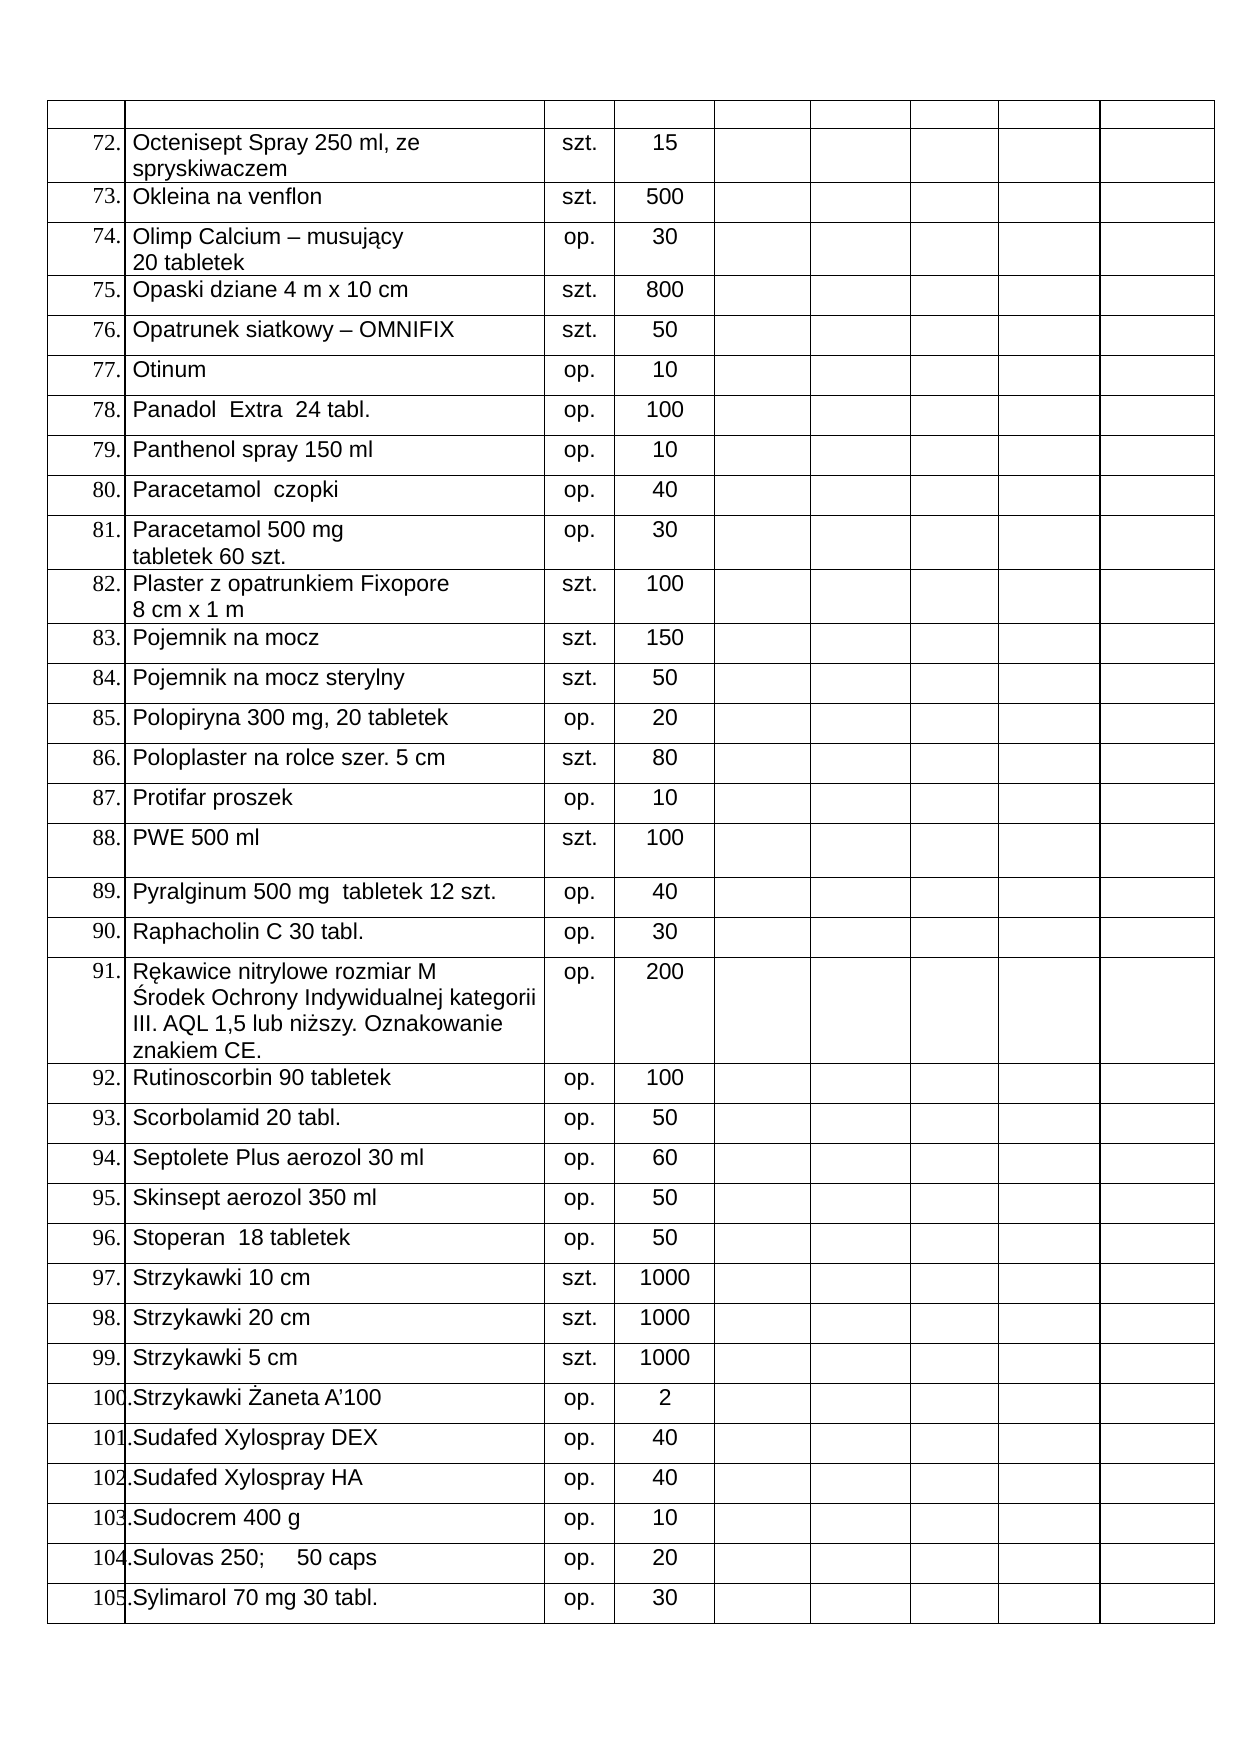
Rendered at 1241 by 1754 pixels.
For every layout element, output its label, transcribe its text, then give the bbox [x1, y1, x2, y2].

table_cell PWE 500 ml [126, 824, 544, 877]
table_cell [911, 1464, 998, 1503]
table_cell 100 [615, 396, 714, 435]
table_cell Panadol Extra 24 tabl. [126, 396, 544, 435]
table_cell [999, 878, 1099, 917]
table_cell [999, 476, 1099, 515]
table_cell op. [545, 1064, 614, 1103]
table_cell [48, 664, 124, 703]
table_cell [811, 1424, 910, 1463]
table_cell Sudafed Xylospray DEX [126, 1424, 544, 1463]
table_cell szt. [545, 1344, 614, 1383]
table_cell [715, 276, 810, 315]
table_cell [811, 824, 910, 877]
table_cell 30 [615, 918, 714, 957]
table_cell [999, 1464, 1099, 1503]
table_cell [48, 129, 124, 182]
table_cell [999, 276, 1099, 315]
table_cell Sulovas 250; 50 caps [126, 1544, 544, 1583]
table_cell [1101, 878, 1214, 917]
table_cell [1101, 1584, 1214, 1623]
table_cell [999, 1584, 1099, 1623]
table_cell [1101, 101, 1214, 128]
table_cell [1101, 570, 1214, 623]
table_cell [715, 570, 810, 623]
table_cell Skinsept aerozol 350 ml [126, 1184, 544, 1223]
table_cell [715, 784, 810, 823]
table_cell [1101, 1384, 1214, 1423]
table_cell [999, 744, 1099, 783]
table_cell 1000 [615, 1344, 714, 1383]
table_cell [126, 101, 544, 128]
table_cell op. [545, 1464, 614, 1503]
table_cell [1101, 744, 1214, 783]
table_cell 100 [615, 824, 714, 877]
table_cell [48, 101, 124, 128]
table_cell Poloplaster na rolce szer. 5 cm [126, 744, 544, 783]
table_cell 1000 [615, 1264, 714, 1303]
table_cell 50 [615, 664, 714, 703]
table_cell [811, 516, 910, 569]
table_cell [999, 129, 1099, 182]
table_cell [911, 1504, 998, 1543]
table_cell [811, 276, 910, 315]
table_cell [811, 1384, 910, 1423]
table_cell [615, 101, 714, 128]
table_cell op. [545, 878, 614, 917]
table_cell [48, 1264, 124, 1303]
table_cell op. [545, 223, 614, 275]
table_cell 50 [615, 1104, 714, 1143]
table_cell [715, 1184, 810, 1223]
table_cell [999, 396, 1099, 435]
table_cell Strzykawki 10 cm [126, 1264, 544, 1303]
table_cell [715, 1464, 810, 1503]
table_cell [48, 704, 124, 743]
table_cell [999, 356, 1099, 395]
table_cell [811, 1344, 910, 1383]
table_cell szt. [545, 824, 614, 877]
table_cell [1101, 1104, 1214, 1143]
table_cell Scorbolamid 20 tabl. [126, 1104, 544, 1143]
table_cell [1101, 1504, 1214, 1543]
table_cell [911, 1584, 998, 1623]
table_cell [999, 101, 1099, 128]
table_cell [911, 476, 998, 515]
table_cell [911, 1424, 998, 1463]
table_cell [715, 1344, 810, 1383]
table_cell [48, 1504, 124, 1543]
table_cell [1101, 476, 1214, 515]
table_cell op. [545, 1504, 614, 1543]
table_cell [999, 664, 1099, 703]
table_cell 1000 [615, 1304, 714, 1343]
table_cell Rutinoscorbin 90 tabletek [126, 1064, 544, 1103]
table_cell 100 [615, 570, 714, 623]
table_cell Paracetamol 500 mg tabletek 60 szt. [126, 516, 544, 569]
table_cell [999, 1064, 1099, 1103]
table_cell Septolete Plus aerozol 30 ml [126, 1144, 544, 1183]
table_cell [811, 129, 910, 182]
table_cell Paracetamol czopki [126, 476, 544, 515]
table_cell Okleina na venflon [126, 183, 544, 222]
table_cell [811, 784, 910, 823]
table_cell [1101, 958, 1214, 1063]
table_cell [911, 570, 998, 623]
table_cell [48, 570, 124, 623]
table_cell [911, 1264, 998, 1303]
table_cell 15 [615, 129, 714, 182]
table_cell [911, 396, 998, 435]
table_cell [911, 824, 998, 877]
table_cell [1101, 1544, 1214, 1583]
table_cell [811, 1464, 910, 1503]
table_cell [1101, 183, 1214, 222]
table_cell [999, 824, 1099, 877]
table_cell 10 [615, 1504, 714, 1543]
table_cell [715, 878, 810, 917]
table_cell [48, 824, 124, 877]
table_cell [811, 664, 910, 703]
table_cell [1101, 276, 1214, 315]
table_cell [715, 101, 810, 128]
table_cell Olimp Calcium – musujący 20 tabletek [126, 223, 544, 275]
table_cell op. [545, 1384, 614, 1423]
table_cell 50 [615, 1224, 714, 1263]
table_cell [1101, 1264, 1214, 1303]
table_cell [911, 1104, 998, 1143]
table_cell Pojemnik na mocz [126, 624, 544, 663]
table_cell [999, 918, 1099, 957]
table_cell [811, 183, 910, 222]
table_cell op. [545, 958, 614, 1063]
table_cell [999, 1184, 1099, 1223]
table_cell [911, 704, 998, 743]
table_cell szt. [545, 316, 614, 355]
table_cell szt. [545, 1304, 614, 1343]
table_cell [999, 784, 1099, 823]
table_cell 40 [615, 476, 714, 515]
table_cell szt. [545, 744, 614, 783]
table_cell [715, 1064, 810, 1103]
table_cell [911, 183, 998, 222]
table_cell [999, 1304, 1099, 1343]
table_cell [48, 223, 124, 275]
table_cell [999, 624, 1099, 663]
table_cell [715, 516, 810, 569]
table_cell [715, 223, 810, 275]
table_cell [999, 183, 1099, 222]
table_cell [715, 744, 810, 783]
table_cell op. [545, 356, 614, 395]
table_cell [911, 223, 998, 275]
table_cell [48, 396, 124, 435]
table_cell [1101, 1424, 1214, 1463]
table_cell [911, 276, 998, 315]
table_cell Protifar proszek [126, 784, 544, 823]
table_cell [911, 878, 998, 917]
table_cell [715, 476, 810, 515]
table_cell op. [545, 1584, 614, 1623]
table_cell [1101, 1064, 1214, 1103]
table_cell [999, 1264, 1099, 1303]
table_cell [48, 1424, 124, 1463]
table_cell [715, 624, 810, 663]
table_cell 20 [615, 1544, 714, 1583]
table_cell [48, 1464, 124, 1503]
table_cell [715, 1224, 810, 1263]
table_cell [48, 1104, 124, 1143]
table_cell [999, 1384, 1099, 1423]
table_cell 30 [615, 1584, 714, 1623]
table_cell [811, 918, 910, 957]
table_cell Plaster z opatrunkiem Fixopore 8 cm x 1 m [126, 570, 544, 623]
table_cell [999, 570, 1099, 623]
table_cell [1101, 664, 1214, 703]
table_cell [48, 476, 124, 515]
table_cell [715, 1304, 810, 1343]
table_cell [999, 436, 1099, 475]
table_cell [48, 1224, 124, 1263]
table_cell Polopiryna 300 mg, 20 tabletek [126, 704, 544, 743]
table_cell szt. [545, 664, 614, 703]
table_cell 10 [615, 436, 714, 475]
table_cell op. [545, 436, 614, 475]
table_cell [715, 436, 810, 475]
table_cell [999, 223, 1099, 275]
table_cell op. [545, 1104, 614, 1143]
table_cell Panthenol spray 150 ml [126, 436, 544, 475]
table_cell [911, 1064, 998, 1103]
table_cell szt. [545, 276, 614, 315]
table_cell 800 [615, 276, 714, 315]
table_cell [48, 1344, 124, 1383]
table_cell [48, 516, 124, 569]
table_cell [911, 1384, 998, 1423]
table_cell 10 [615, 356, 714, 395]
table_cell [811, 476, 910, 515]
table_cell [811, 316, 910, 355]
table_cell [715, 918, 810, 957]
table_cell [999, 704, 1099, 743]
table_cell op. [545, 1424, 614, 1463]
table_cell [811, 1224, 910, 1263]
table_cell [911, 744, 998, 783]
table_cell [715, 664, 810, 703]
table_cell 50 [615, 1184, 714, 1223]
table_cell [1101, 1144, 1214, 1183]
table_cell [48, 1184, 124, 1223]
table_cell 10 [615, 784, 714, 823]
table_cell 500 [615, 183, 714, 222]
table_cell [999, 1424, 1099, 1463]
table_cell [999, 1344, 1099, 1383]
table_cell [911, 356, 998, 395]
table_cell Octenisept Spray 250 ml, ze spryskiwaczem [126, 129, 544, 182]
table_cell [811, 1144, 910, 1183]
table_cell 20 [615, 704, 714, 743]
table_cell [999, 1224, 1099, 1263]
table_cell Rękawice nitrylowe rozmiar M Środek Ochrony Indywidualnej kategorii III. AQL 1,5 lub niższy. Oznakowanie znakiem CE. [126, 958, 544, 1063]
table_cell [911, 101, 998, 128]
table_cell [911, 664, 998, 703]
table_cell op. [545, 1144, 614, 1183]
table_cell 2 [615, 1384, 714, 1423]
table_cell [999, 316, 1099, 355]
table_cell [1101, 624, 1214, 663]
table_cell [48, 1144, 124, 1183]
table_cell 40 [615, 1424, 714, 1463]
table_cell [48, 784, 124, 823]
table_cell [1101, 1224, 1214, 1263]
table_cell 200 [615, 958, 714, 1063]
table_cell [48, 958, 124, 1063]
table_cell 60 [615, 1144, 714, 1183]
table_cell [1101, 918, 1214, 957]
table_cell [911, 784, 998, 823]
table_cell [811, 1544, 910, 1583]
table_cell [999, 516, 1099, 569]
table_cell [715, 704, 810, 743]
table_cell [48, 1384, 124, 1423]
table_cell [999, 1144, 1099, 1183]
table_cell [811, 1584, 910, 1623]
table_cell szt. [545, 183, 614, 222]
table_cell [715, 1264, 810, 1303]
table_cell [1101, 1344, 1214, 1383]
table_cell [911, 129, 998, 182]
table_cell op. [545, 1544, 614, 1583]
table_cell szt. [545, 129, 614, 182]
table_cell szt. [545, 624, 614, 663]
table_cell [715, 1144, 810, 1183]
table_cell [911, 1184, 998, 1223]
table_cell [811, 744, 910, 783]
table_cell op. [545, 396, 614, 435]
table_cell [811, 1264, 910, 1303]
table_cell [48, 744, 124, 783]
table_cell [48, 878, 124, 917]
table_cell 40 [615, 878, 714, 917]
table_cell [1101, 316, 1214, 355]
table_cell 50 [615, 316, 714, 355]
table_cell [715, 1584, 810, 1623]
table_cell [715, 1544, 810, 1583]
table_cell [1101, 223, 1214, 275]
table_cell [715, 1384, 810, 1423]
table_cell 150 [615, 624, 714, 663]
table_cell op. [545, 1224, 614, 1263]
table_cell [911, 1344, 998, 1383]
table_cell Otinum [126, 356, 544, 395]
table_cell [48, 183, 124, 222]
table_cell [1101, 784, 1214, 823]
table_cell [1101, 824, 1214, 877]
table_cell [911, 918, 998, 957]
table_cell [1101, 1464, 1214, 1503]
table_cell Pyralginum 500 mg tabletek 12 szt. [126, 878, 544, 917]
table_cell [48, 1064, 124, 1103]
table_cell [999, 1544, 1099, 1583]
table_cell [1101, 1184, 1214, 1223]
table_cell [1101, 396, 1214, 435]
table_cell [911, 624, 998, 663]
table_cell [1101, 1304, 1214, 1343]
table_cell [811, 878, 910, 917]
table_cell [715, 1424, 810, 1463]
table_cell [48, 1304, 124, 1343]
table_cell [811, 1504, 910, 1543]
table_cell [911, 1304, 998, 1343]
table_cell [811, 1184, 910, 1223]
table_cell [911, 1544, 998, 1583]
table_cell op. [545, 476, 614, 515]
table_cell szt. [545, 1264, 614, 1303]
table_cell [715, 129, 810, 182]
table_cell [999, 1504, 1099, 1543]
table_cell [811, 958, 910, 1063]
table_cell [911, 516, 998, 569]
table_cell [48, 1584, 124, 1623]
table_cell [911, 1144, 998, 1183]
table_cell Sudocrem 400 g [126, 1504, 544, 1543]
table_cell Strzykawki Żaneta A’100 [126, 1384, 544, 1423]
table_cell [715, 824, 810, 877]
table_cell op. [545, 704, 614, 743]
table_cell [1101, 436, 1214, 475]
table_cell [811, 624, 910, 663]
table_cell Raphacholin C 30 tabl. [126, 918, 544, 957]
table_cell op. [545, 784, 614, 823]
table_cell [811, 223, 910, 275]
table_cell [1101, 516, 1214, 569]
table_cell [811, 436, 910, 475]
table_cell [715, 958, 810, 1063]
table_cell [715, 356, 810, 395]
table_cell [911, 1224, 998, 1263]
table_cell [545, 101, 614, 128]
table_cell [811, 1304, 910, 1343]
table_cell [1101, 356, 1214, 395]
table_cell [811, 101, 910, 128]
table_cell Stoperan 18 tabletek [126, 1224, 544, 1263]
table_cell [1101, 704, 1214, 743]
table_cell [715, 183, 810, 222]
table_cell [999, 958, 1099, 1063]
table_cell [48, 436, 124, 475]
table_cell [811, 356, 910, 395]
table_cell [811, 1064, 910, 1103]
table_cell 30 [615, 516, 714, 569]
table_cell Strzykawki 5 cm [126, 1344, 544, 1383]
table_cell op. [545, 516, 614, 569]
table_cell Pojemnik na mocz sterylny [126, 664, 544, 703]
table_cell op. [545, 918, 614, 957]
table_cell [911, 436, 998, 475]
table_cell Sudafed Xylospray HA [126, 1464, 544, 1503]
table_cell Opaski dziane 4 m x 10 cm [126, 276, 544, 315]
table_cell [48, 624, 124, 663]
table_cell [715, 1504, 810, 1543]
table_cell [811, 704, 910, 743]
table_cell op. [545, 1184, 614, 1223]
table_cell [715, 396, 810, 435]
table_cell [48, 276, 124, 315]
table_cell Strzykawki 20 cm [126, 1304, 544, 1343]
table_cell [715, 316, 810, 355]
table_cell [48, 316, 124, 355]
table_cell [911, 958, 998, 1063]
table_cell [1101, 129, 1214, 182]
table_cell 40 [615, 1464, 714, 1503]
table_cell 30 [615, 223, 714, 275]
table_cell 80 [615, 744, 714, 783]
table_cell [811, 1104, 910, 1143]
table_cell Opatrunek siatkowy – OMNIFIX [126, 316, 544, 355]
table_cell [811, 570, 910, 623]
table_cell [715, 1104, 810, 1143]
table_cell szt. [545, 570, 614, 623]
table_cell [999, 1104, 1099, 1143]
table_cell [911, 316, 998, 355]
table_cell Sylimarol 70 mg 30 tabl. [126, 1584, 544, 1623]
table_cell [811, 396, 910, 435]
table_cell 100 [615, 1064, 714, 1103]
table_cell [118, 1391, 124, 1404]
table_cell [48, 918, 124, 957]
table_cell [48, 1544, 124, 1583]
table_cell [48, 356, 124, 395]
